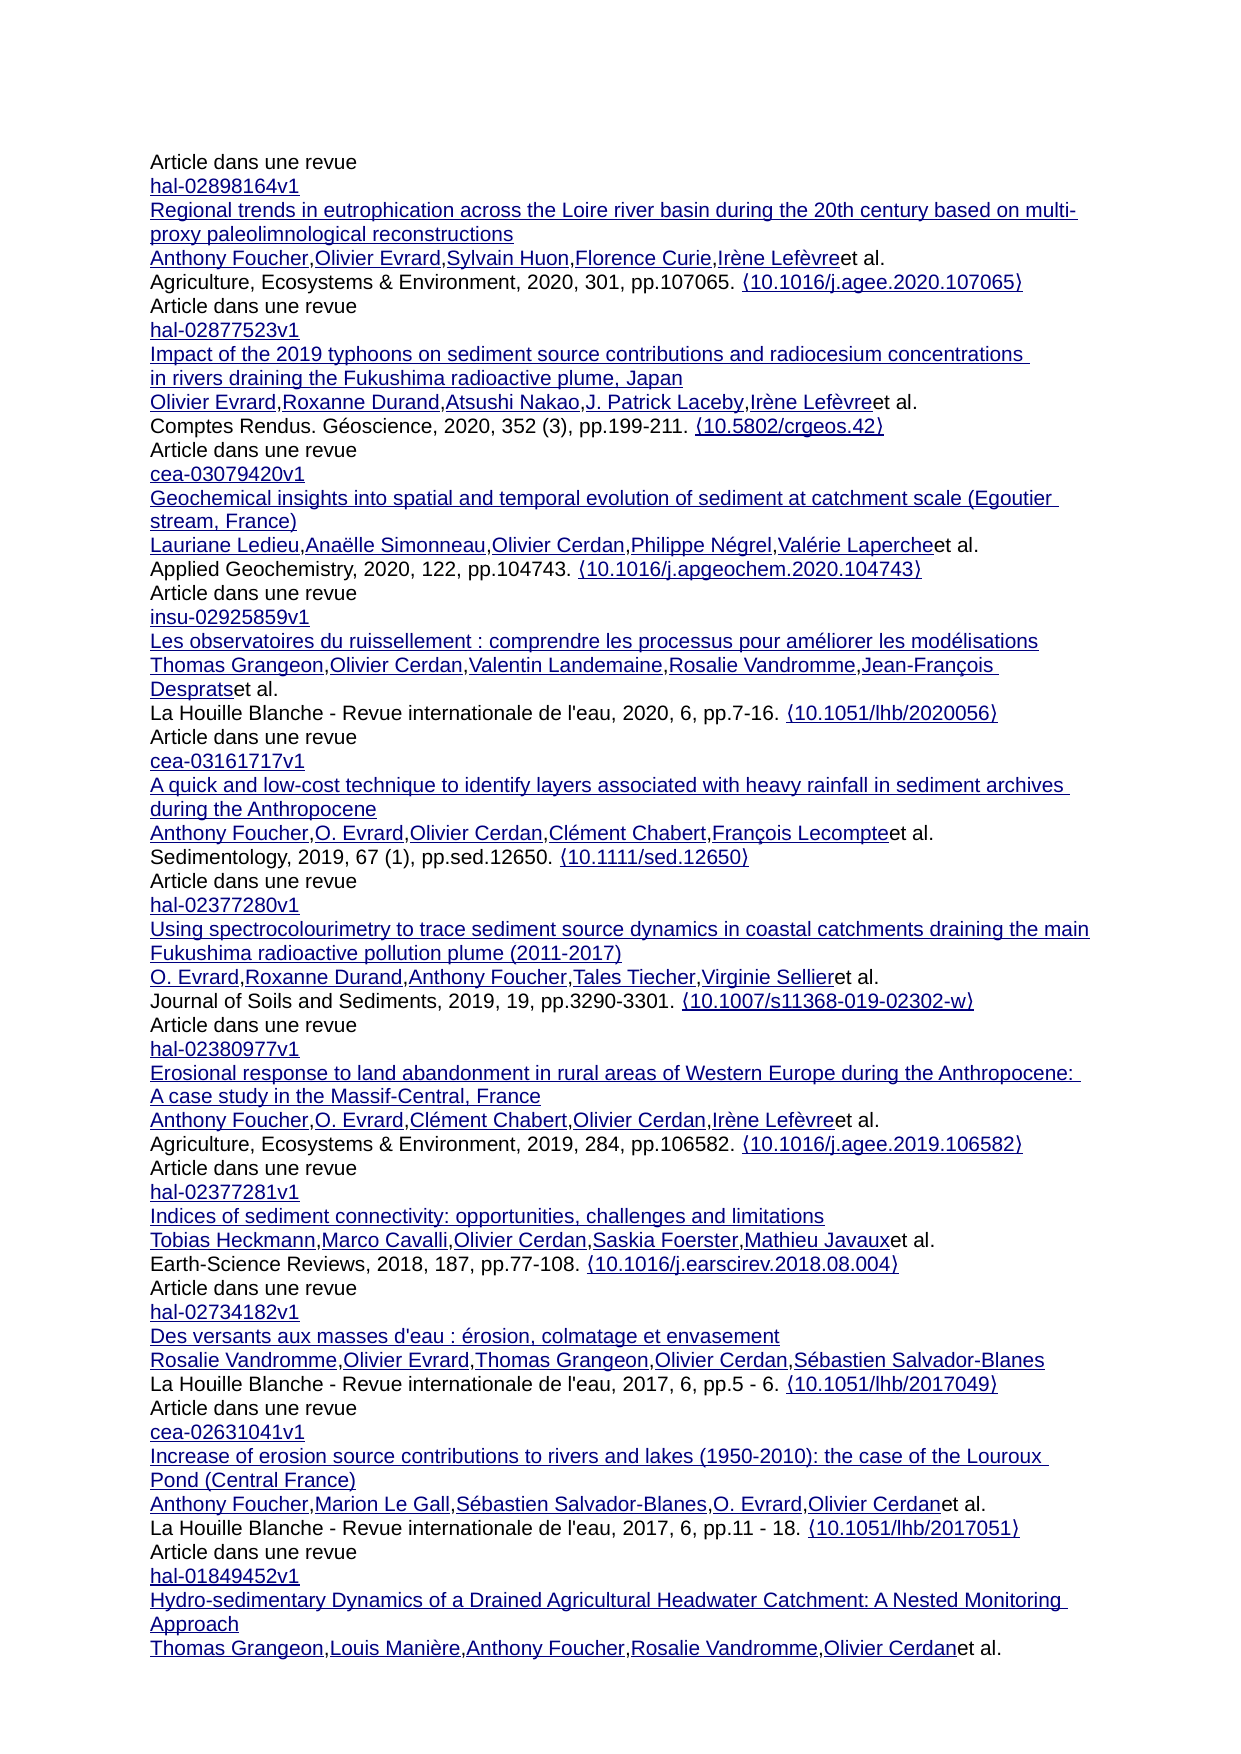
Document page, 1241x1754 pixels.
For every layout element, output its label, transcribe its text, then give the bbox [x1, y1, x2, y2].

table_cell Geochemical insights into spatial and temporal evolution of sediment at catchment scale (Egoutier stream, France) Lauriane Ledieu,Anaëlle Simonneau,Olivier Cerdan,Philippe Négrel,Valérie Lapercheet al. Applied Geochemistry, 2020, 122, pp.104743. ⟨10.1016/j.apgeochem.2020.104743⟩ Article dans une revue insu-02925859v1 [150, 485, 1090, 629]
table_cell Des versants aux masses d'eau : érosion, colmatage et envasement Rosalie Vandromme,Olivier Evrard,Thomas Grangeon,Olivier Cerdan,Sébastien Salvador-Blanes La Houille Blanche - Revue internationale de l'eau, 2017, 6, pp.5 - 6. ⟨10.1051/lhb/2017049⟩ Article dans une revue cea-02631041v1 [150, 1324, 1090, 1444]
table_cell Indices of sediment connectivity: opportunities, challenges and limitations Tobias Heckmann,Marco Cavalli,Olivier Cerdan,Saskia Foerster,Mathieu Javauxet al. Earth-Science Reviews, 2018, 187, pp.77-108. ⟨10.1016/j.earscirev.2018.08.004⟩ Article dans une revue hal-02734182v1 [150, 1204, 1090, 1324]
table_cell Increase of erosion source contributions to rivers and lakes (1950-2010): the case of the Louroux Pond (Central France) Anthony Foucher,Marion Le Gall,Sébastien Salvador-Blanes,O. Evrard,Olivier Cerdanet al. La Houille Blanche - Revue internationale de l'eau, 2017, 6, pp.11 - 18. ⟨10.1051/lhb/2017051⟩ Article dans une revue hal-01849452v1 [150, 1444, 1090, 1587]
table_cell Article dans une revue hal-02898164v1 [150, 150, 1090, 198]
table_cell Hydro-sedimentary Dynamics of a Drained Agricultural Headwater Catchment: A Nested Monitoring Approach Thomas Grangeon,Louis Manière,Anthony Foucher,Rosalie Vandromme,Olivier Cerdanet al. [150, 1588, 1090, 1659]
table_cell A quick and low-cost technique to identify layers associated with heavy rainfall in sediment archives during the Anthropocene Anthony Foucher,O. Evrard,Olivier Cerdan,Clément Chabert,François Lecompteet al. Sedimentology, 2019, 67 (1), pp.sed.12650. ⟨10.1111/sed.12650⟩ Article dans une revue hal-02377280v1 [150, 773, 1090, 917]
table_cell Erosional response to land abandonment in rural areas of Western Europe during the Anthropocene: A case study in the Massif-Central, France Anthony Foucher,O. Evrard,Clément Chabert,Olivier Cerdan,Irène Lefèvreet al. Agriculture, Ecosystems & Environment, 2019, 284, pp.106582. ⟨10.1016/j.agee.2019.106582⟩ Article dans une revue hal-02377281v1 [150, 1060, 1090, 1204]
table_cell Les observatoires du ruissellement : comprendre les processus pour améliorer les modélisations Thomas Grangeon,Olivier Cerdan,Valentin Landemaine,Rosalie Vandromme,Jean-François Despratset al. La Houille Blanche - Revue internationale de l'eau, 2020, 6, pp.7-16. ⟨10.1051/lhb/2020056⟩ Article dans une revue cea-03161717v1 [150, 629, 1090, 773]
table_cell Regional trends in eutrophication across the Loire river basin during the 20th century based on multi-proxy paleolimnological reconstructions Anthony Foucher,Olivier Evrard,Sylvain Huon,Florence Curie,Irène Lefèvreet al. Agriculture, Ecosystems & Environment, 2020, 301, pp.107065. ⟨10.1016/j.agee.2020.107065⟩ Article dans une revue hal-02877523v1 [150, 198, 1090, 342]
table_cell Impact of the 2019 typhoons on sediment source contributions and radiocesium concentrations in rivers draining the Fukushima radioactive plume, Japan Olivier Evrard,Roxanne Durand,Atsushi Nakao,J. Patrick Laceby,Irène Lefèvreet al. Comptes Rendus. Géoscience, 2020, 352 (3), pp.199-211. ⟨10.5802/crgeos.42⟩ Article dans une revue cea-03079420v1 [150, 342, 1090, 485]
table_cell Using spectrocolourimetry to trace sediment source dynamics in coastal catchments draining the main [150, 917, 1090, 938]
table_cell Fukushima radioactive pollution plume (2011-2017) O. Evrard,Roxanne Durand,Anthony Foucher,Tales Tiecher,Virginie Sellieret al. Journal of Soils and Sediments, 2019, 19, pp.3290-3301. ⟨10.1007/s11368-019-02302-w⟩ Article dans une revue hal-02380977v1 [150, 939, 1090, 1060]
